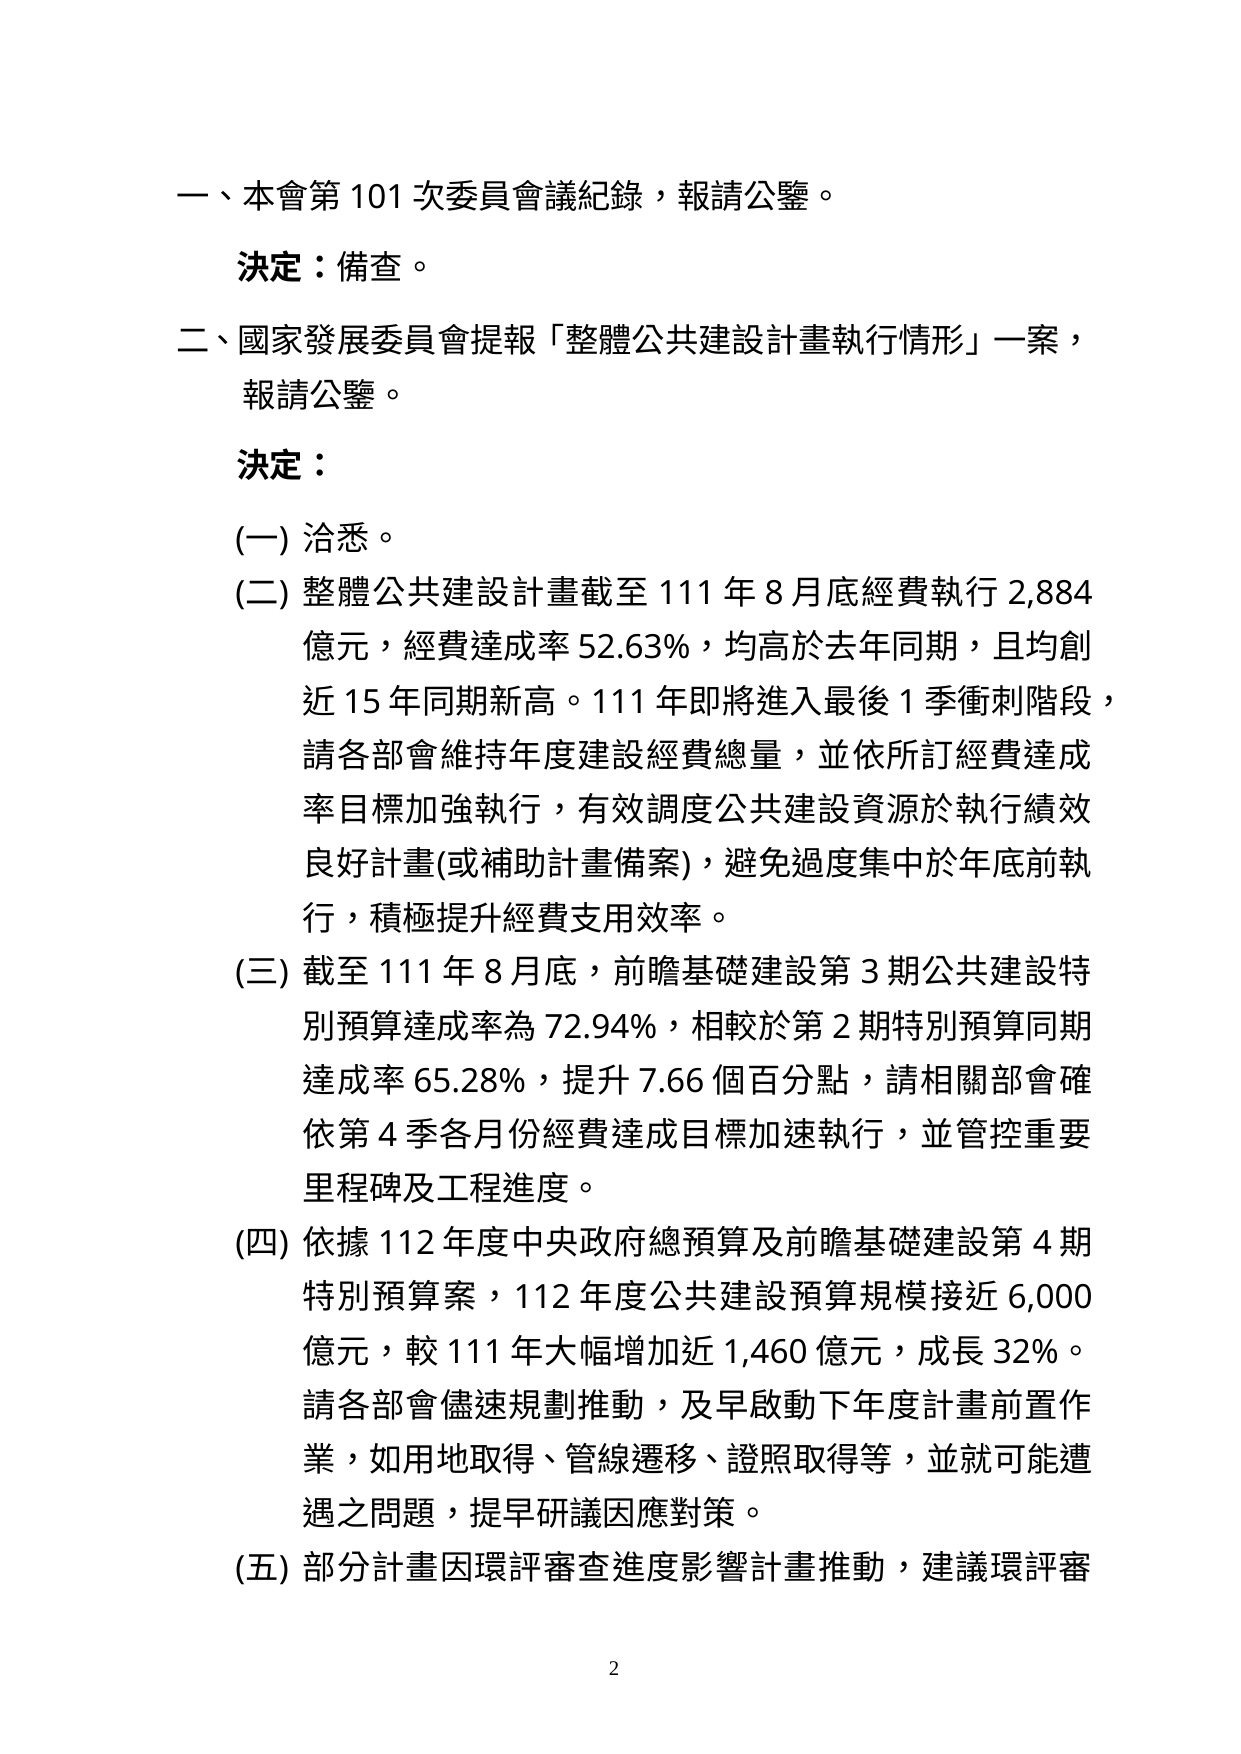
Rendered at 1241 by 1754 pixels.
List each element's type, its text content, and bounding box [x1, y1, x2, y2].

text 決定： [236, 435, 1093, 487]
list 洽悉。 [235, 506, 1093, 560]
text 二、國家發展委員會提報「整體公共建設計畫執行情形」一案，報請公鑒。 [176, 308, 1093, 417]
list 整體公共建設計畫截至111年8月底經費執行2,884億元，經費達成率52.63%，均高於去年同期，且均創近15年同期新高。111年即將進入最後1季衝刺階段，請各部會維持年度建設經費總量，並依所訂經費達成率目標加強執行，有效調度公共建設資源於執行績效良好計畫(或補助計畫備案)，避免過度集中於年底前執行，積極提升經費支用效率。 [235, 560, 1093, 939]
list 截至111年8月底，前瞻基礎建設第3期公共建設特別預算達成率為72.94%，相較於第2期特別預算同期達成率65.28%，提升7.66個百分點，請相關部會確依第4季各月份經費達成目標加速執行，並管控重要里程碑及工程進度。 [235, 939, 1093, 1210]
text 決定：備查。 [236, 237, 1093, 289]
list 依據112年度中央政府總預算及前瞻基礎建設第4期特別預算案，112年度公共建設預算規模接近6,000億元，較111年大幅增加近1,460億元，成長32%。請各部會儘速規劃推動，及早啟動下年度計畫前置作業，如用地取得、管線遷移、證照取得等，並就可能遭遇之問題，提早研議因應對策。 [235, 1210, 1093, 1535]
list 部分計畫因環評審查進度影響計畫推動，建議環評審 [235, 1535, 1093, 1589]
text 一、本會第101次委員會議紀錄，報請公鑒。 [176, 164, 1093, 219]
